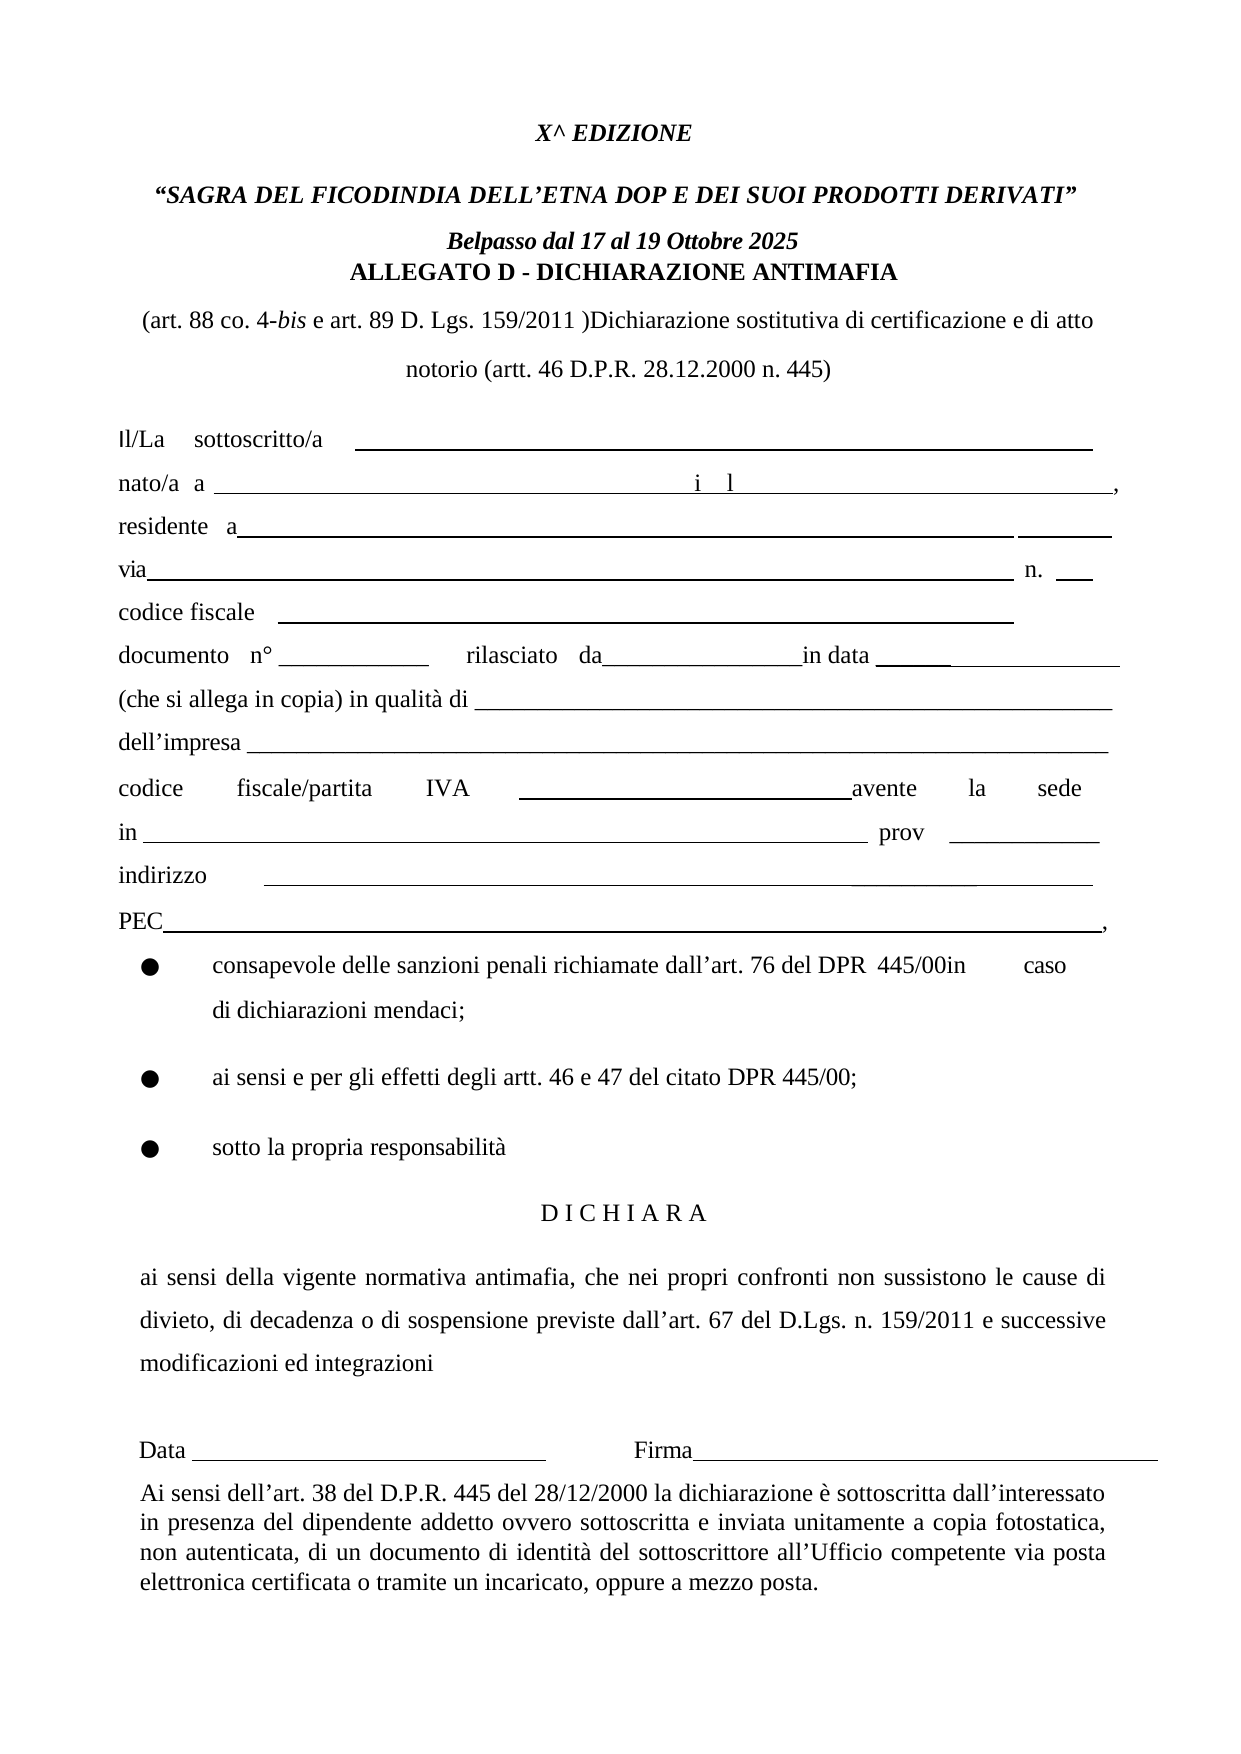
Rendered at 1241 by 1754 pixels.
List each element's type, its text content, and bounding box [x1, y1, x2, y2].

text codice fiscale/partita IVA avente la sede in prov ____________ indirizzo __________ [118, 773, 1122, 888]
list consapevole delle sanzioni penali richiamate dall’art. 76 del DPR 445/00in caso di dichiarazioni mendaci; [139, 949, 1070, 1024]
text X^ EDIZIONE [115, 118, 1122, 147]
list ai sensi e per gli effetti degli artt. 46 e 47 del citato DPR 445/00; [140, 1061, 1122, 1092]
text Data Firma [138, 1435, 1122, 1463]
text D I C H I A R A [135, 1198, 1113, 1227]
subtitle ALLEGATO D - DICHIARAZIONE ANTIMAFIA [135, 257, 1112, 286]
text ai sensi della vigente normativa antimafia, che nei propri confronti non sussistono le cause di divieto, di decadenza o di sospensione previste dall’art. 67 del D.Lgs. n. 159/2011 e successive modificazioni ed integrazioni [139, 1262, 1107, 1377]
subtitle Belpasso dal 17 al 19 Ottobre 2025 [135, 226, 1112, 255]
list sotto la propria responsabilità [140, 1131, 1122, 1163]
text (art. 88 co. 4-bis e art. 89 D. Lgs. 159/2011 )Dichiarazione sostitutiva di certificazione e di atto notorio (artt. 46 D.P.R. 28.12.2000 n. 445) [116, 306, 1119, 382]
text PEC , [118, 906, 1122, 935]
text Ai sensi dell’art. 38 del D.P.R. 445 del 28/12/2000 la dichiarazione è sottoscritta dall’interessato in presenza del dipendente addetto ovvero sottoscritta e inviata unitamente a copia fotostatica, non autenticata, di un documento di identità del sottoscrittore all’Ufficio competente via posta elettronica certificata o tramite un incaricato, oppure a mezzo posta. [139, 1478, 1107, 1595]
text Il/La sottoscritto/a nato/a a il , residente a via n. codice fiscale documento n° ____________ rilasciato da________________in data ______ (che si allega in copia) in qualità di ___________________________________________________ dell’impresa ______________________________________________________________________ [118, 423, 1122, 756]
text “SAGRA DEL FICODINDIA DELL’ETNA DOP E DEI SUOI PRODOTTI DERIVATI” [115, 181, 1122, 209]
